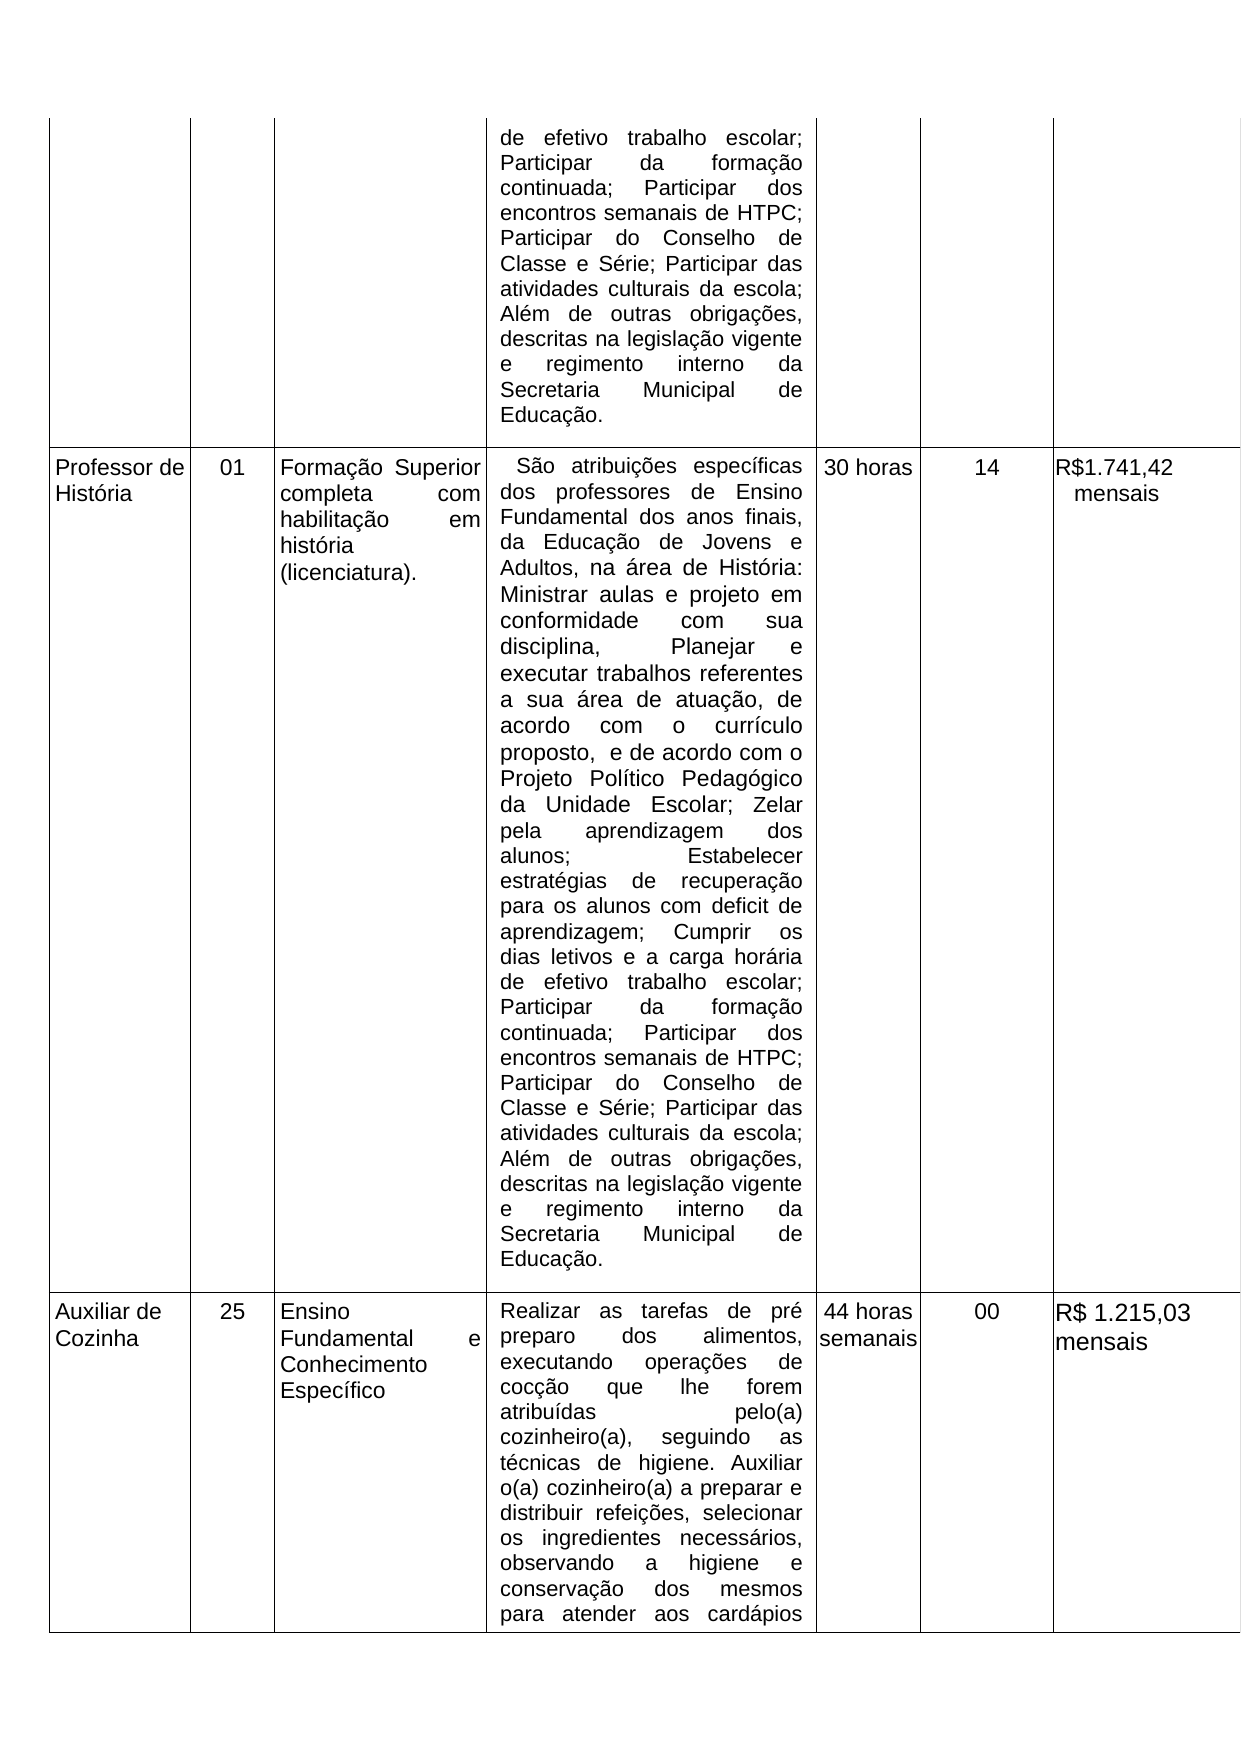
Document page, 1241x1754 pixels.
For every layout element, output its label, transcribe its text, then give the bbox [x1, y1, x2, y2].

table_cell R$ 1.215,03 mensais [1054, 1293, 1240, 1632]
table_cell Auxiliar de Cozinha [50, 1293, 190, 1632]
table_cell 30 horas [817, 448, 920, 1292]
table_cell 25 [191, 1293, 274, 1632]
table_cell R$1.741,42 mensais [1054, 448, 1240, 1292]
table_cell São atribuições específicas dos professores de Ensino Fundamental dos anos finais, da Educação de Jovens e Adultos, na área de História: Ministrar aulas e projeto em conformidade com sua disciplina, Planejar e executar trabalhos referentes a sua área de atuação, de acordo com o currículo proposto, e de acordo com o Projeto Político Pedagógico da Unidade Escolar; Zelar pela aprendizagem dos alunos; Estabelecer estratégias de recuperação para os alunos com deficit de aprendizagem; Cumprir os dias letivos e a carga horária de efetivo trabalho escolar; Participar da formação continuada; Participar dos encontros semanais de HTPC; Participar do Conselho de Classe e Série; Participar das atividades culturais da escola; Além de outras obrigações, descritas na legislação vigente e regimento interno da Secretaria Municipal de Educação. [487, 448, 816, 1292]
table_cell [50, 118, 190, 447]
table_cell [817, 118, 920, 447]
table_cell 00 [921, 1293, 1053, 1632]
table_cell [275, 118, 486, 447]
table_cell Professor de História [50, 448, 190, 1292]
table_cell [191, 118, 274, 447]
table_cell de efetivo trabalho escolar; Participar da formação continuada; Participar dos encontros semanais de HTPC; Participar do Conselho de Classe e Série; Participar das atividades culturais da escola; Além de outras obrigações, descritas na legislação vigente e regimento interno da Secretaria Municipal de Educação. [487, 118, 816, 447]
table_cell Realizar as tarefas de pré preparo dos alimentos, executando operações de cocção que lhe forem atribuídas pelo(a) cozinheiro(a), seguindo as técnicas de higiene. Auxiliar o(a) cozinheiro(a) a preparar e distribuir refeições, selecionar os ingredientes necessários, observando a higiene e conservação dos mesmos para atender aos cardápios [487, 1293, 816, 1632]
table_cell 14 [921, 448, 1053, 1292]
table_cell 01 [191, 448, 274, 1292]
table_cell 44 horas semanais [817, 1293, 920, 1632]
table_cell Ensino Fundamental e Conhecimento Específico [275, 1293, 486, 1632]
table_cell Formação Superior completa com habilitação em história (licenciatura). [275, 448, 486, 1292]
table_cell [921, 118, 1053, 447]
table_cell [1054, 118, 1240, 447]
